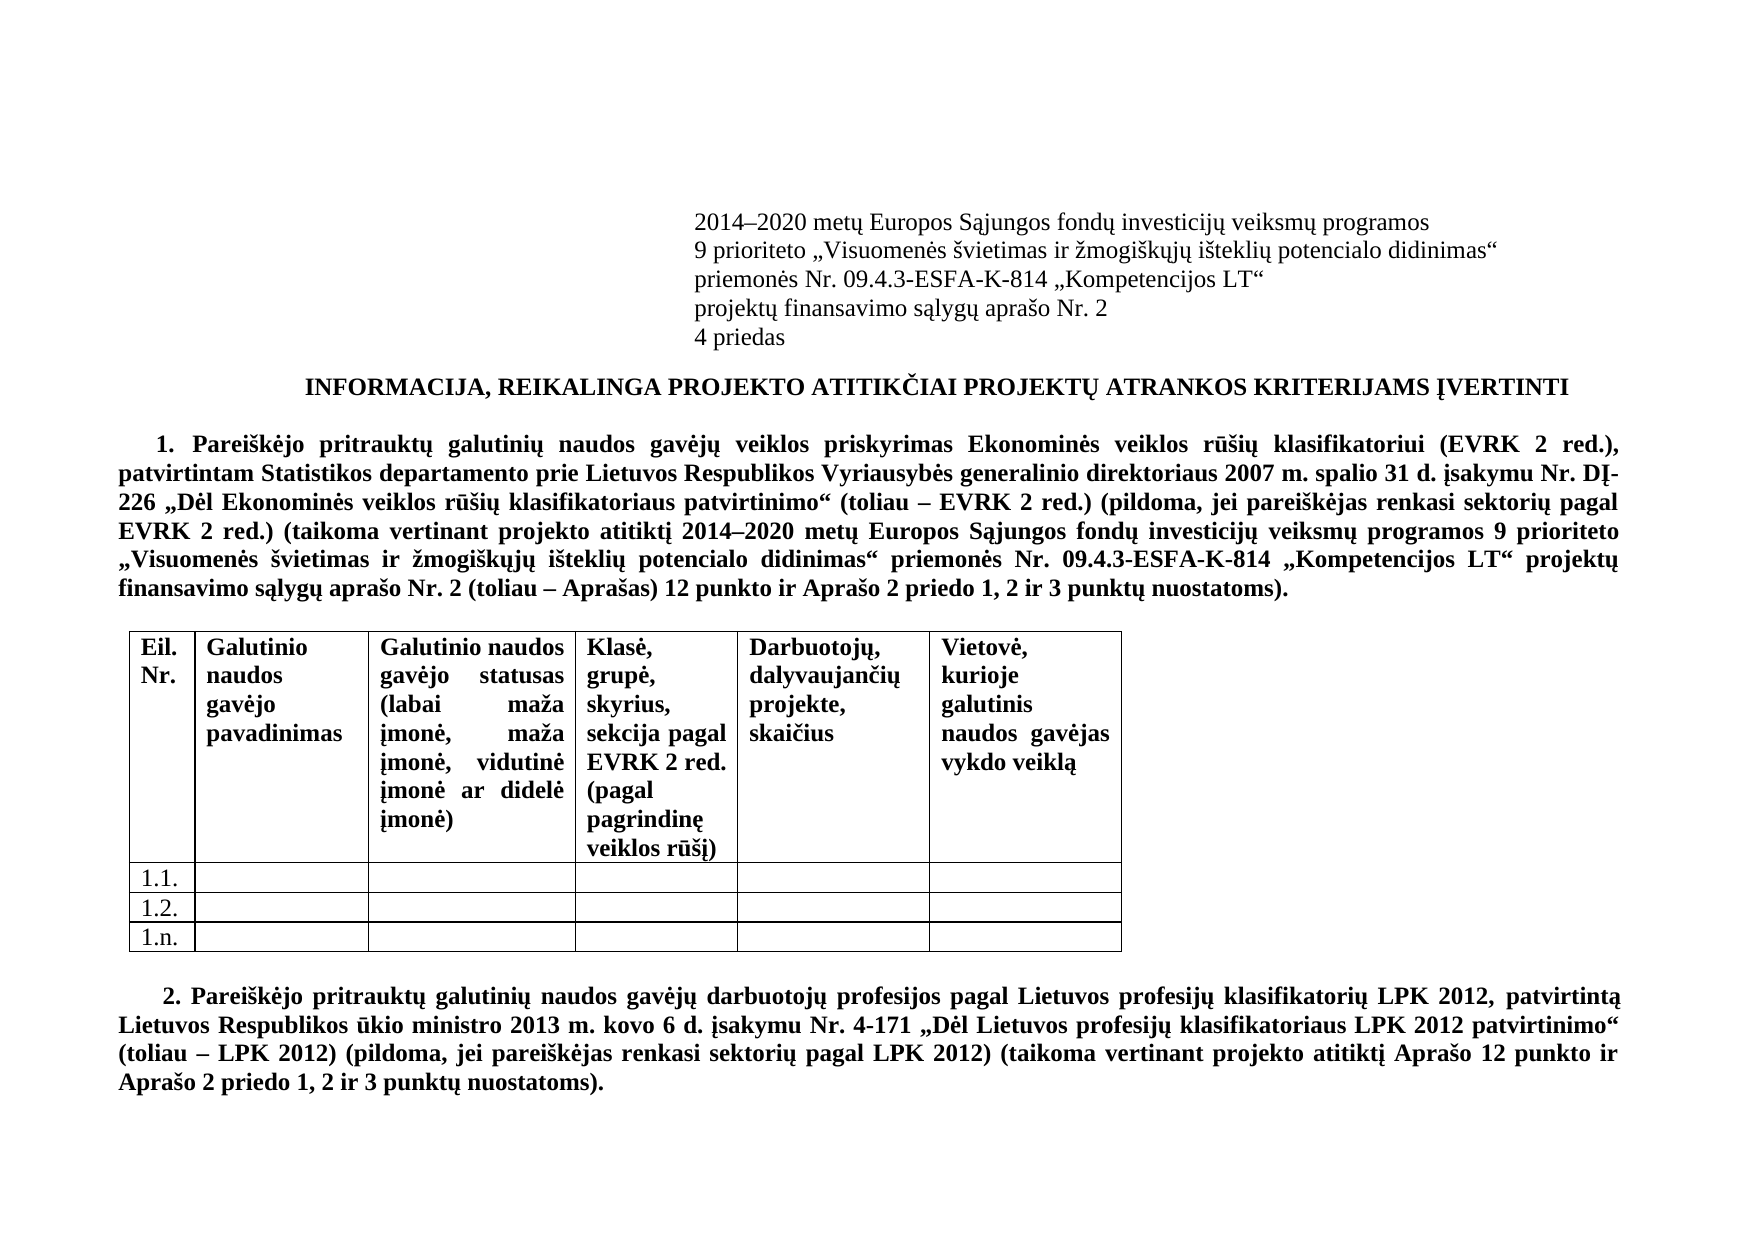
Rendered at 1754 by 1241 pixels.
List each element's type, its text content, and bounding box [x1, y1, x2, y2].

table_cell 1.n. [130, 923, 194, 951]
table_header Eil. Nr. [130, 632, 194, 862]
table_cell [369, 863, 575, 892]
table_cell [930, 893, 1121, 921]
table_cell [576, 863, 737, 892]
table_cell 1.1. [130, 863, 194, 892]
table_cell [576, 893, 737, 921]
text 4 priedas [694, 322, 1621, 350]
text 9 prioriteto „Visuomenės švietimas ir žmogiškųjų išteklių potencialo didinimas“ [694, 235, 1621, 264]
table_cell [738, 863, 929, 892]
text 2014–2020 metų Europos Sąjungos fondų investicijų veiksmų programos [694, 207, 1621, 235]
table_header Klasė, grupė, skyrius, sekcija pagal EVRK 2 red. (pagal pagrindinę veiklos rūšį) [576, 632, 737, 862]
table_cell [196, 893, 368, 921]
text priemonės Nr. 09.4.3-ESFA-K-814 „Kompetencijos LT“ [694, 264, 1621, 293]
table_cell [576, 923, 737, 951]
table_header Galutinio naudos gavėjo statusas (labai maža įmonė, maža įmonė, vidutinė įmonė ar didelė įmonė) [369, 632, 575, 862]
table_cell 1.2. [130, 893, 194, 921]
table_cell [930, 863, 1121, 892]
table_cell [738, 893, 929, 921]
text 1. Pareiškėjo pritrauktų galutinių naudos gavėjų veiklos priskyrimas Ekonominės veiklos rūšių klasifikatoriui (EVRK 2 red.), patvirtintam Statistikos departamento prie Lietuvos Respublikos Vyriausybės generalinio direktoriaus 2007 m. spalio 31 d. įsakymu Nr. DĮ-226 „Dėl Ekonominės veiklos rūšių klasifikatoriaus patvirtinimo“ (toliau – EVRK 2 red.) (pildoma, jei pareiškėjas renkasi sektorių pagal EVRK 2 red.) (taikoma vertinant projekto atitiktį 2014–2020 metų Europos Sąjungos fondų investicijų veiksmų programos 9 prioriteto „Visuomenės švietimas ir žmogiškųjų išteklių potencialo didinimas“ priemonės Nr. 09.4.3-ESFA-K-814 „Kompetencijos LT“ projektų finansavimo sąlygų aprašo Nr. 2 (toliau – Aprašas) 12 punkto ir Aprašo 2 priedo 1, 2 ir 3 punktų nuostatoms). [118, 429, 1621, 602]
table_cell [196, 923, 368, 951]
table_header Darbuotojų, dalyvaujančių projekte, skaičius [738, 632, 929, 862]
table_cell [196, 863, 368, 892]
table_header Vietovė, kurioje galutinis naudos gavėjas vykdo veiklą [930, 632, 1121, 862]
text 2. Pareiškėjo pritrauktų galutinių naudos gavėjų darbuotojų profesijos pagal Lietuvos profesijų klasifikatorių LPK 2012, patvirtintą Lietuvos Respublikos ūkio ministro 2013 m. kovo 6 d. įsakymu Nr. 4-171 „Dėl Lietuvos profesijų klasifikatoriaus LPK 2012 patvirtinimo“ (toliau – LPK 2012) (pildoma, jei pareiškėjas renkasi sektorių pagal LPK 2012) (taikoma vertinant projekto atitiktį Aprašo 12 punkto ir Aprašo 2 priedo 1, 2 ir 3 punktų nuostatoms). [118, 981, 1621, 1096]
table_header Galutinio naudos gavėjo pavadinimas [196, 632, 368, 862]
text INFORMACIJa, reikalingA projekto atitikČIAI projektų atrankos kriterijams įvertinti [253, 372, 1621, 401]
table_cell [369, 923, 575, 951]
table_cell [369, 893, 575, 921]
table_cell [930, 923, 1121, 951]
table_cell [738, 923, 929, 951]
text projektų finansavimo sąlygų aprašo Nr. 2 [694, 293, 1621, 322]
